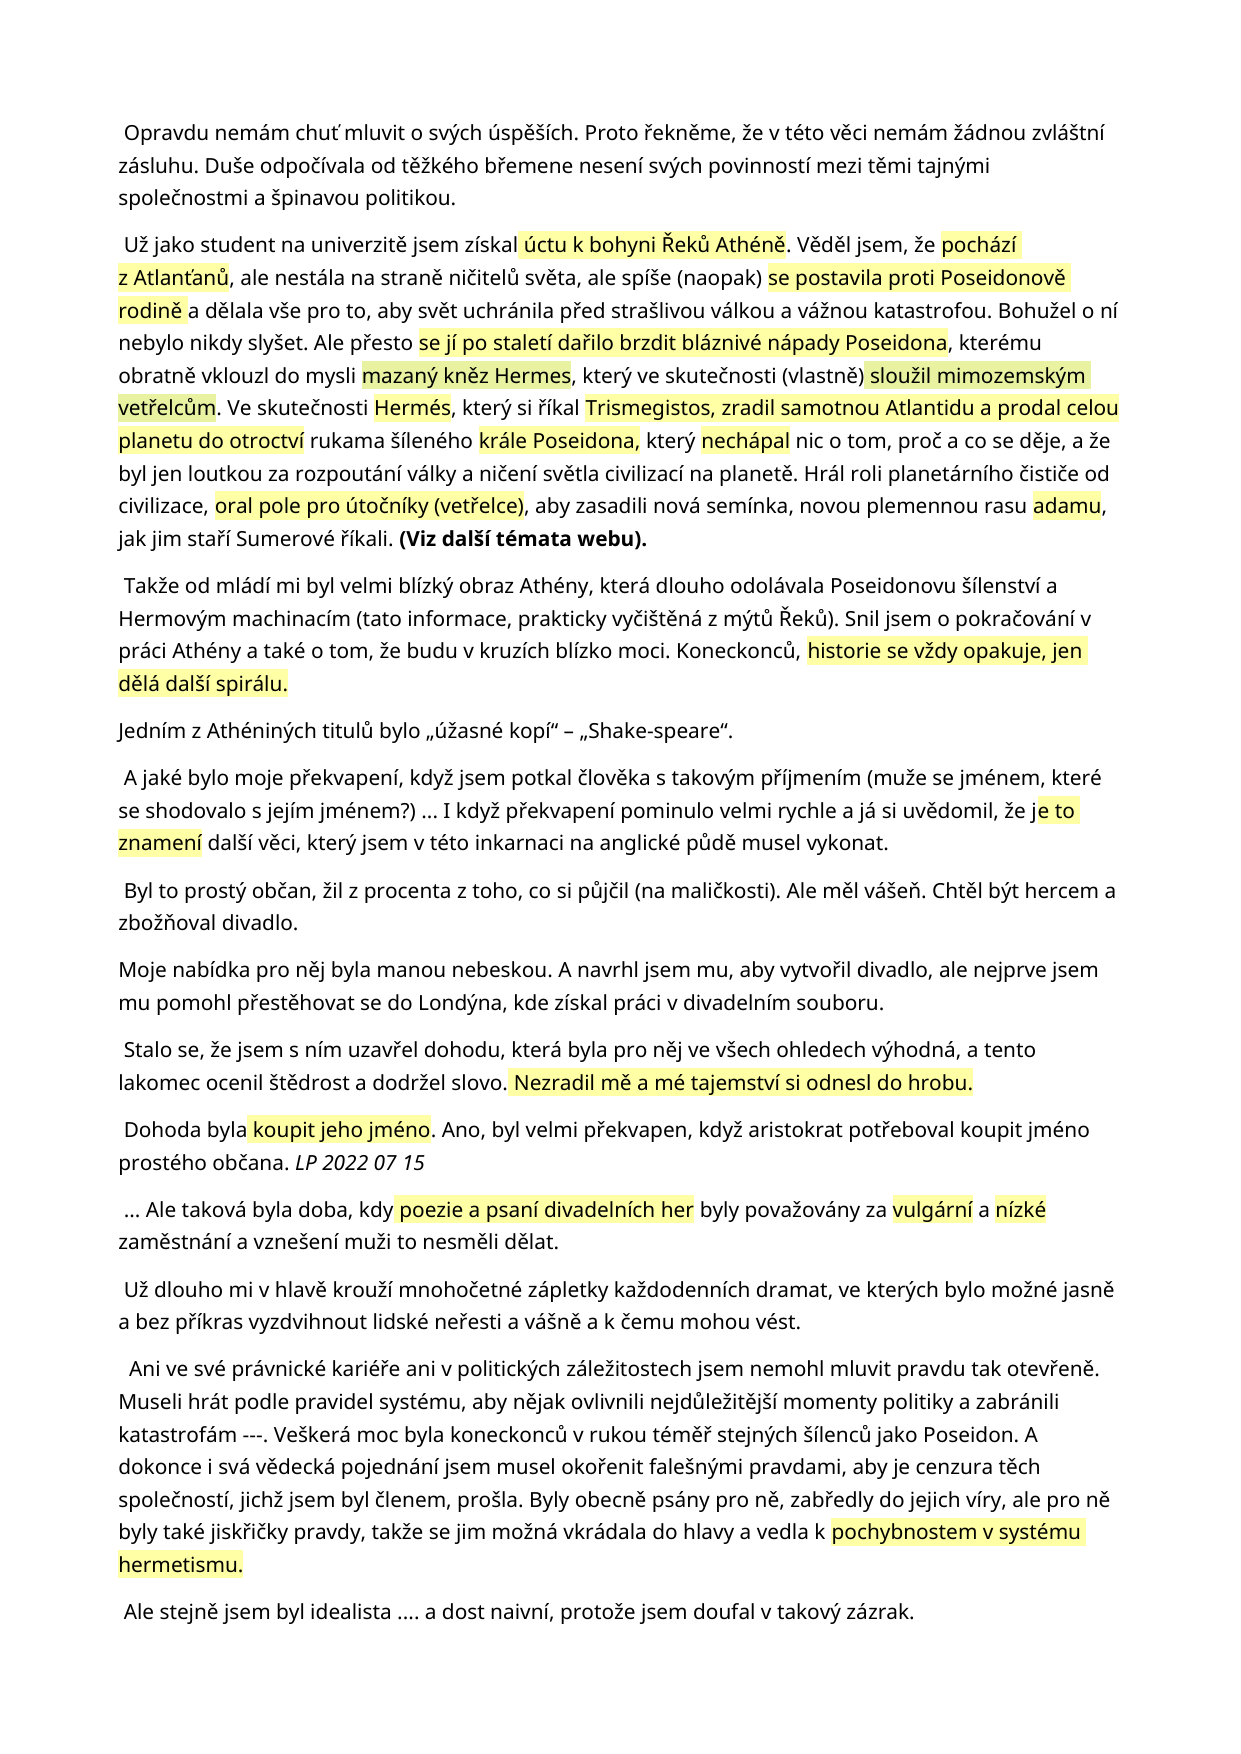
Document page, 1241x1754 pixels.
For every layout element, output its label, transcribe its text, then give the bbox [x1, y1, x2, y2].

text Jedním z Athéniných titulů bylo „úžasné kopí“ – „Shake-speare“. [118, 716, 1122, 744]
text Už jako student na univerzitě jsem získal úctu k bohyni Řeků Athéně. Věděl jsem, že pochází z Atlanťanů, ale nestála na straně ničitelů světa, ale spíše (naopak) se postavila proti Poseidonově rodině a dělala vše pro to, aby svět uchránila před strašlivou válkou a vážnou katastrofou. Bohužel o ní nebylo nikdy slyšet. Ale přesto se jí po staletí dařilo brzdit bláznivé nápady Poseidona, kterému obratně vklouzl do mysli mazaný kněz Hermes, který ve skutečnosti (vlastně) sloužil mimozemským vetřelcům. Ve skutečnosti Hermés, který si říkal Trismegistos, zradil samotnou Atlantidu a prodal celou planetu do otroctví rukama šíleného krále Poseidona, který nechápal nic o tom, proč a co se děje, a že byl jen loutkou za rozpoutání války a ničení světla civilizací na planetě. Hrál roli planetárního čističe od civilizace, oral pole pro útočníky (vetřelce), aby zasadili nová semínka, novou plemennou rasu adamu, jak jim staří Sumerové říkali. (Viz další témata webu). [118, 231, 1122, 552]
text Už dlouho mi v hlavě krouží mnohočetné zápletky každodenních dramat, ve kterých bylo možné jasně a bez příkras vyzdvihnout lidské neřesti a vášně a k čemu mohou vést. [118, 1275, 1122, 1336]
text Ale stejně jsem byl idealista .... a dost naivní, protože jsem doufal v takový zázrak. [118, 1597, 1122, 1626]
text Dohoda byla koupit jeho jméno. Ano, byl velmi překvapen, když aristokrat potřeboval koupit jméno prostého občana. LP 2022 07 15 [118, 1115, 1122, 1176]
text Opravdu nemám chuť mluvit o svých úspěších. Proto řekněme, že v této věci nemám žádnou zvláštní zásluhu. Duše odpočívala od těžkého břemene nesení svých povinností mezi těmi tajnými společnostmi a špinavou politikou. [118, 118, 1122, 212]
text Takže od mládí mi byl velmi blízký obraz Athény, která dlouho odolávala Poseidonovu šílenství a Hermovým machinacím (tato informace, prakticky vyčištěná z mýtů Řeků). Snil jsem o pokračování v práci Athény a také o tom, že budu v kruzích blízko moci. Koneckonců, historie se vždy opakuje, jen dělá další spirálu. [118, 571, 1122, 697]
text ... Ale taková byla doba, kdy poezie a psaní divadelních her byly považovány za vulgární a nízké zaměstnání a vznešení muži to nesměli dělat. [118, 1195, 1122, 1256]
text A jaké bylo moje překvapení, když jsem potkal člověka s takovým příjmením (muže se jménem, které se shodovalo s jejím jménem?) ... I když překvapení pominulo velmi rychle a já si uvědomil, že je to znamení další věci, který jsem v této inkarnaci na anglické půdě musel vykonat. [118, 763, 1122, 857]
text Moje nabídka pro něj byla manou nebeskou. A navrhl jsem mu, aby vytvořil divadlo, ale nejprve jsem mu pomohl přestěhovat se do Londýna, kde získal práci v divadelním souboru. [118, 956, 1122, 1017]
text Stalo se, že jsem s ním uzavřel dohodu, která byla pro něj ve všech ohledech výhodná, a tento lakomec ocenil štědrost a dodržel slovo. Nezradil mě a mé tajemství si odnesl do hrobu. [118, 1035, 1122, 1096]
text Byl to prostý občan, žil z procenta z toho, co si půjčil (na maličkosti). Ale měl vášeň. Chtěl být hercem a zbožňoval divadlo. [118, 876, 1122, 937]
text Ani ve své právnické kariéře ani v politických záležitostech jsem nemohl mluvit pravdu tak otevřeně. Museli hrát podle pravidel systému, aby nějak ovlivnili nejdůležitější momenty politiky a zabránili katastrofám ---. Veškerá moc byla koneckonců v rukou téměř stejných šílenců jako Poseidon. A dokonce i svá vědecká pojednání jsem musel okořenit falešnými pravdami, aby je cenzura těch společností, jichž jsem byl členem, prošla. Byly obecně psány pro ně, zabředly do jejich víry, ale pro ně byly také jiskřičky pravdy, takže se jim možná vkrádala do hlavy a vedla k pochybnostem v systému hermetismu. [118, 1354, 1122, 1578]
